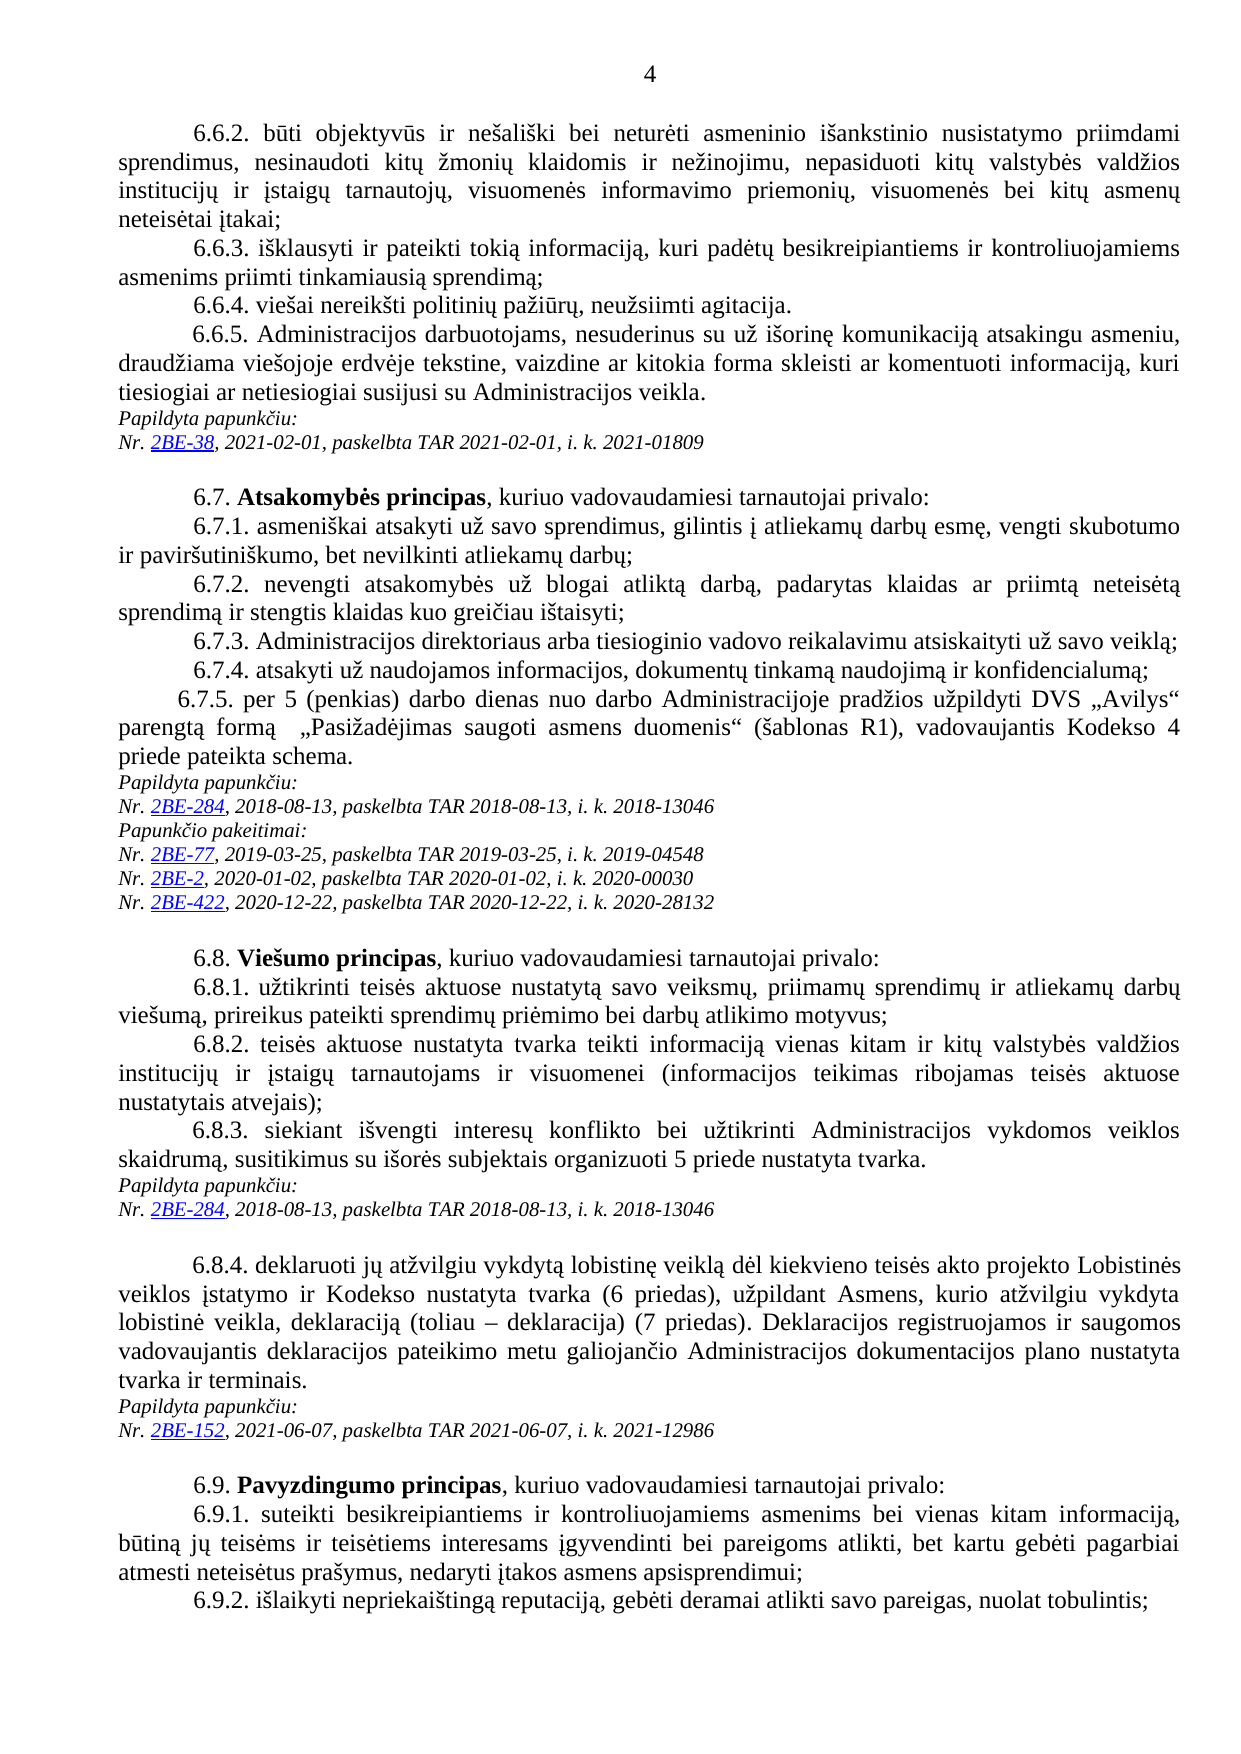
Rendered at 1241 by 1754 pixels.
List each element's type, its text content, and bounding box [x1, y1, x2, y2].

text 6.8.1. užtikrinti teisės aktuose nustatytą savo veiksmų, priimamų sprendimų ir atliekamų darbų viešumą, prireikus pateikti sprendimų priėmimo bei darbų atlikimo motyvus; [118, 972, 1181, 1029]
text 6.7.5. per 5 (penkias) darbo dienas nuo darbo Administracijoje pradžios užpildyti DVS „Avilys“ parengtą formą „Pasižadėjimas saugoti asmens duomenis“ (šablonas R1), vadovaujantis Kodekso 4 priede pateikta schema. [118, 684, 1181, 770]
text Papildyta papunkčiu: [118, 406, 1181, 430]
text Nr. 2BE-284, 2018-08-13, paskelbta TAR 2018-08-13, i. k. 2018-13046 [118, 1197, 1181, 1221]
text 6.7.2. nevengti atsakomybės už blogai atliktą darbą, padarytas klaidas ar priimtą neteisėtą sprendimą ir stengtis klaidas kuo greičiau ištaisyti; [118, 569, 1181, 626]
text 6.7.4. atsakyti už naudojamos informacijos, dokumentų tinkamą naudojimą ir konfidencialumą; [118, 655, 1181, 684]
text Nr. 2BE-422, 2020-12-22, paskelbta TAR 2020-12-22, i. k. 2020-28132 [118, 890, 1181, 914]
text 6.8.2. teisės aktuose nustatyta tvarka teikti informaciją vienas kitam ir kitų valstybės valdžios institucijų ir įstaigų tarnautojams ir visuomenei (informacijos teikimas ribojamas teisės aktuose nustatytais atvejais); [118, 1029, 1181, 1116]
text 6.6.5. Administracijos darbuotojams, nesuderinus su už išorinę komunikaciją atsakingu asmeniu, draudžiama viešojoje erdvėje tekstine, vaizdine ar kitokia forma skleisti ar komentuoti informaciją, kuri tiesiogiai ar netiesiogiai susijusi su Administracijos veikla. [118, 319, 1181, 406]
text Papildyta papunkčiu: [118, 1173, 1181, 1197]
text 6.7. Atsakomybės principas, kuriuo vadovaudamiesi tarnautojai privalo: [118, 482, 1181, 511]
text 6.8.3. siekiant išvengti interesų konflikto bei užtikrinti Administracijos vykdomos veiklos skaidrumą, susitikimus su išorės subjektais organizuoti 5 priede nustatyta tvarka. [118, 1116, 1181, 1173]
text Papildyta papunkčiu: [118, 1394, 1181, 1418]
text Papildyta papunkčiu: [118, 770, 1181, 794]
text 6.8.4. deklaruoti jų atžvilgiu vykdytą lobistinę veiklą dėl kiekvieno teisės akto projekto Lobistinės veiklos įstatymo ir Kodekso nustatyta tvarka (6 priedas), užpildant Asmens, kurio atžvilgiu vykdyta lobistinė veikla, deklaraciją (toliau – deklaracija) (7 priedas). Deklaracijos registruojamos ir saugomos vadovaujantis deklaracijos pateikimo metu galiojančio Administracijos dokumentacijos plano nustatyta tvarka ir terminais. [118, 1250, 1181, 1394]
text 6.8. Viešumo principas, kuriuo vadovaudamiesi tarnautojai privalo: [118, 943, 1181, 972]
text Nr. 2BE-284, 2018-08-13, paskelbta TAR 2018-08-13, i. k. 2018-13046 [118, 794, 1181, 818]
text Nr. 2BE-152, 2021-06-07, paskelbta TAR 2021-06-07, i. k. 2021-12986 [118, 1418, 1181, 1442]
text Nr. 2BE-38, 2021-02-01, paskelbta TAR 2021-02-01, i. k. 2021-01809 [118, 430, 1181, 454]
text 6.9.2. išlaikyti nepriekaištingą reputaciją, gebėti deramai atlikti savo pareigas, nuolat tobulintis; [118, 1586, 1181, 1614]
text Papunkčio pakeitimai: [118, 818, 1181, 842]
text Nr. 2BE-77, 2019-03-25, paskelbta TAR 2019-03-25, i. k. 2019-04548 [118, 842, 1181, 866]
text 6.6.2. būti objektyvūs ir nešališki bei neturėti asmeninio išankstinio nusistatymo priimdami sprendimus, nesinaudoti kitų žmonių klaidomis ir nežinojimu, nepasiduoti kitų valstybės valdžios institucijų ir įstaigų tarnautojų, visuomenės informavimo priemonių, visuomenės bei kitų asmenų neteisėtai įtakai; [118, 118, 1181, 233]
text 6.6.4. viešai nereikšti politinių pažiūrų, neužsiimti agitacija. [118, 291, 1181, 319]
text 6.6.3. išklausyti ir pateikti tokią informaciją, kuri padėtų besikreipiantiems ir kontroliuojamiems asmenims priimti tinkamiausią sprendimą; [118, 233, 1181, 291]
text 6.9. Pavyzdingumo principas, kuriuo vadovaudamiesi tarnautojai privalo: [118, 1471, 1181, 1499]
text 6.9.1. suteikti besikreipiantiems ir kontroliuojamiems asmenims bei vienas kitam informaciją, būtiną jų teisėms ir teisėtiems interesams įgyvendinti bei pareigoms atlikti, bet kartu gebėti pagarbiai atmesti neteisėtus prašymus, nedaryti įtakos asmens apsisprendimui; [118, 1499, 1181, 1586]
text 6.7.3. Administracijos direktoriaus arba tiesioginio vadovo reikalavimu atsiskaityti už savo veiklą; [118, 626, 1181, 655]
text Nr. 2BE-2, 2020-01-02, paskelbta TAR 2020-01-02, i. k. 2020-00030 [118, 866, 1181, 890]
text 6.7.1. asmeniškai atsakyti už savo sprendimus, gilintis į atliekamų darbų esmę, vengti skubotumo ir paviršutiniškumo, bet nevilkinti atliekamų darbų; [118, 511, 1181, 569]
